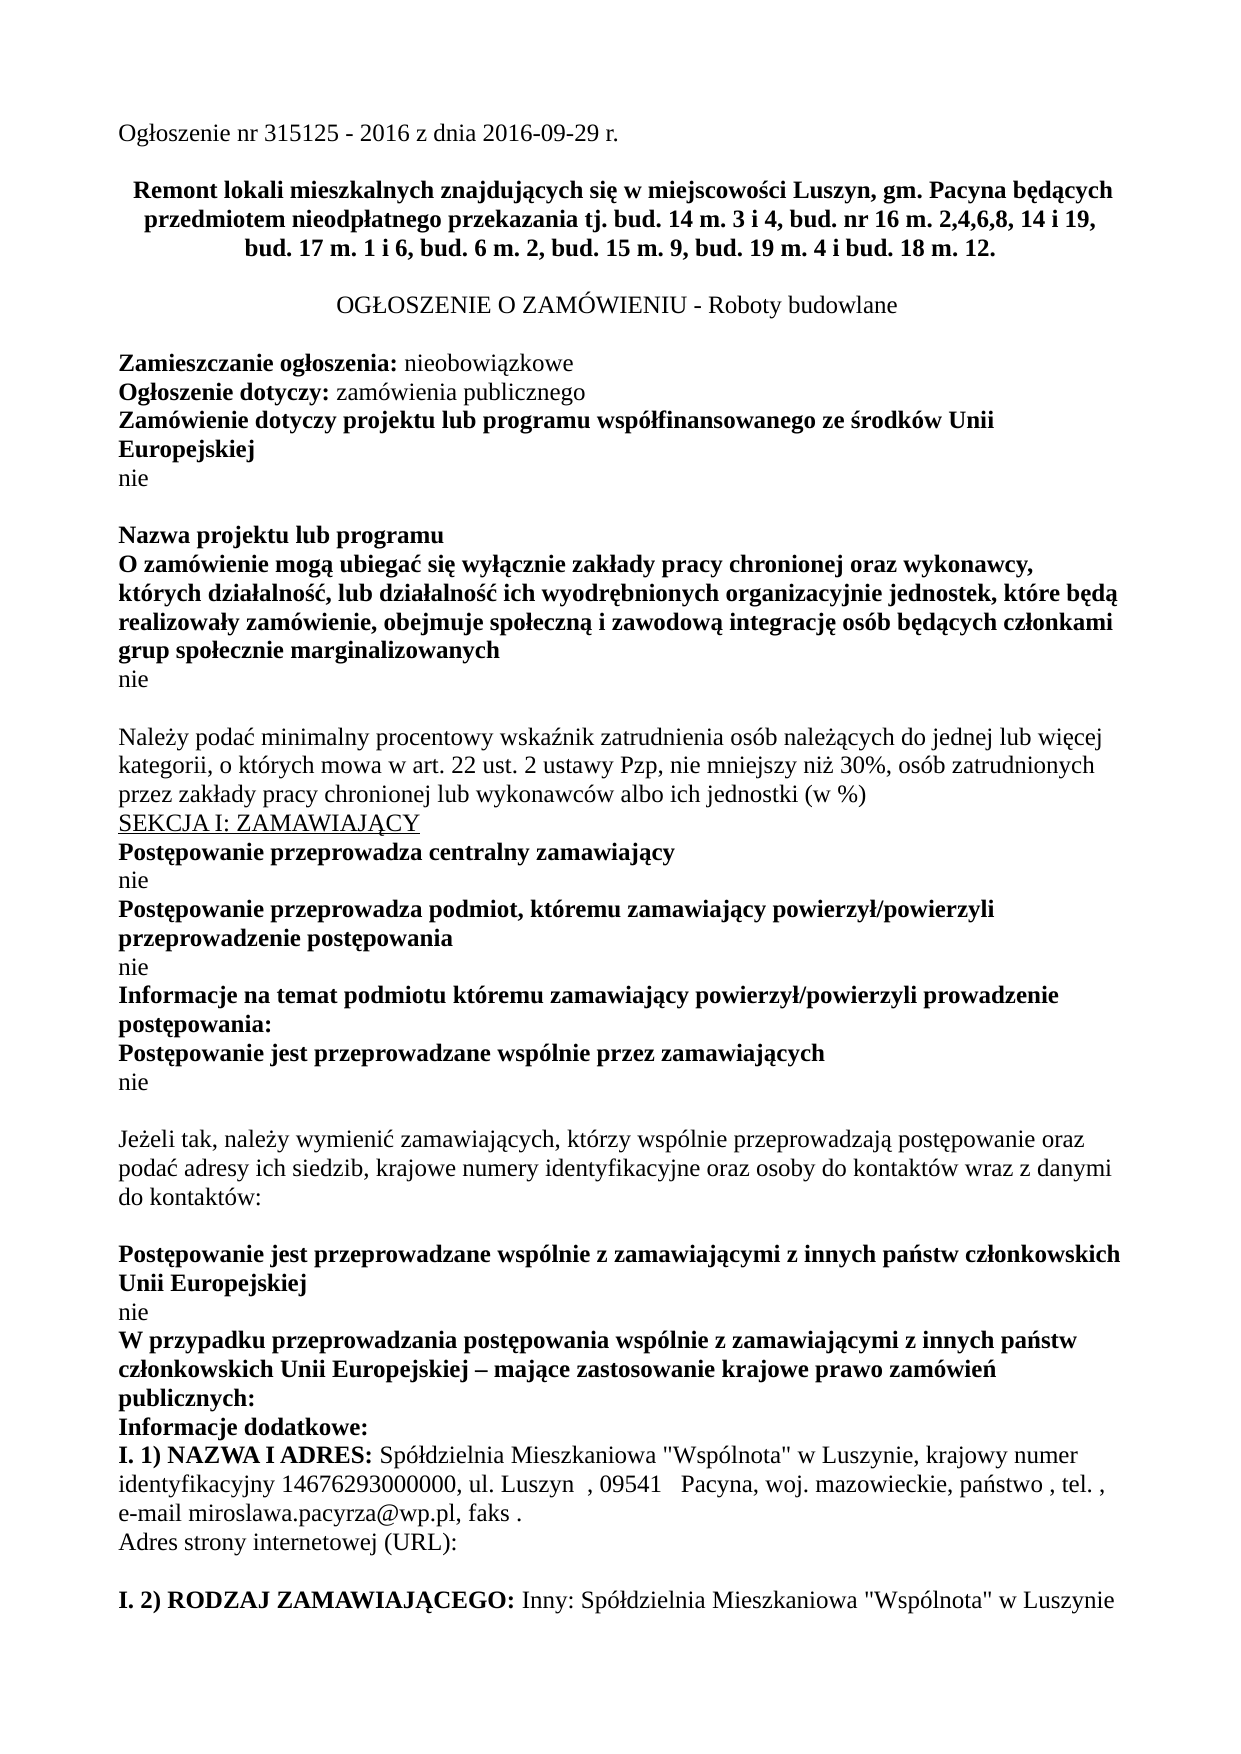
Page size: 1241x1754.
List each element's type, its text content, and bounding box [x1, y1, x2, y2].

text nie [118, 463, 1122, 492]
text Informacje na temat podmiotu któremu zamawiający powierzył/powierzyli prowadzenie postępowania: Postępowanie jest przeprowadzane wspólnie przez zamawiających [118, 981, 1122, 1067]
text O zamówienie mogą ubiegać się wyłącznie zakłady pracy chronionej oraz wykonawcy, których działalność, lub działalność ich wyodrębnionych organizacyjnie jednostek, które będą realizowały zamówienie, obejmuje społeczną i zawodową integrację osób będących członkami grup społecznie marginalizowanych [118, 549, 1122, 664]
text Postępowanie przeprowadza centralny zamawiający [118, 837, 1122, 866]
text nie [118, 664, 1122, 693]
text Zamówienie dotyczy projektu lub programu współfinansowanego ze środków Unii Europejskiej [118, 406, 1122, 463]
text Remont lokali mieszkalnych znajdujących się w miejscowości Luszyn, gm. Pacyna będących przedmiotem nieodpłatnego przekazania tj. bud. 14 m. 3 i 4, bud. nr 16 m. 2,4,6,8, 14 i 19, bud. 17 m. 1 i 6, bud. 6 m. 2, bud. 15 m. 9, bud. 19 m. 4 i bud. 18 m. 12. [118, 176, 1122, 262]
text nie [118, 1067, 1122, 1096]
text Nazwa projektu lub programu [118, 492, 1122, 549]
text Postępowanie przeprowadza podmiot, któremu zamawiający powierzył/powierzyli przeprowadzenie postępowania [118, 894, 1122, 952]
text Zamieszczanie ogłoszenia: nieobowiązkowe [118, 348, 1122, 377]
text SEKCJA I: ZAMAWIAJĄCY [118, 808, 1122, 837]
text nie [118, 866, 1122, 894]
text I. 2) RODZAJ ZAMAWIAJĄCEGO: Inny: Spółdzielnia Mieszkaniowa "Wspólnota" w Luszynie [118, 1585, 1122, 1614]
text OGŁOSZENIE O ZAMÓWIENIU - Roboty budowlane [118, 262, 1122, 319]
text nie [118, 1297, 1122, 1326]
text nie [118, 952, 1122, 981]
text Ogłoszenie dotyczy: zamówienia publicznego [118, 377, 1122, 406]
text Ogłoszenie nr 315125 - 2016 z dnia 2016-09-29 r. [118, 118, 1122, 147]
text Jeżeli tak, należy wymienić zamawiających, którzy wspólnie przeprowadzają postępowanie oraz podać adresy ich siedzib, krajowe numery identyfikacyjne oraz osoby do kontaktów wraz z danymi do kontaktów: Postępowanie jest przeprowadzane wspólnie z zamawiającymi z innych państw członkowskich Unii Europejskiej [118, 1096, 1122, 1297]
text Należy podać minimalny procentowy wskaźnik zatrudnienia osób należących do jednej lub więcej kategorii, o których mowa w art. 22 ust. 2 ustawy Pzp, nie mniejszy niż 30%, osób zatrudnionych przez zakłady pracy chronionej lub wykonawców albo ich jednostki (w %) [118, 693, 1122, 808]
text W przypadku przeprowadzania postępowania wspólnie z zamawiającymi z innych państw członkowskich Unii Europejskiej – mające zastosowanie krajowe prawo zamówień publicznych: Informacje dodatkowe: [118, 1326, 1122, 1441]
text I. 1) NAZWA I ADRES: Spółdzielnia Mieszkaniowa "Wspólnota" w Luszynie, krajowy numer identyfikacyjny 14676293000000, ul. Luszyn , 09541 Pacyna, woj. mazowieckie, państwo , tel. , e-mail miroslawa.pacyrza@wp.pl, faks . Adres strony internetowej (URL): [118, 1441, 1122, 1556]
